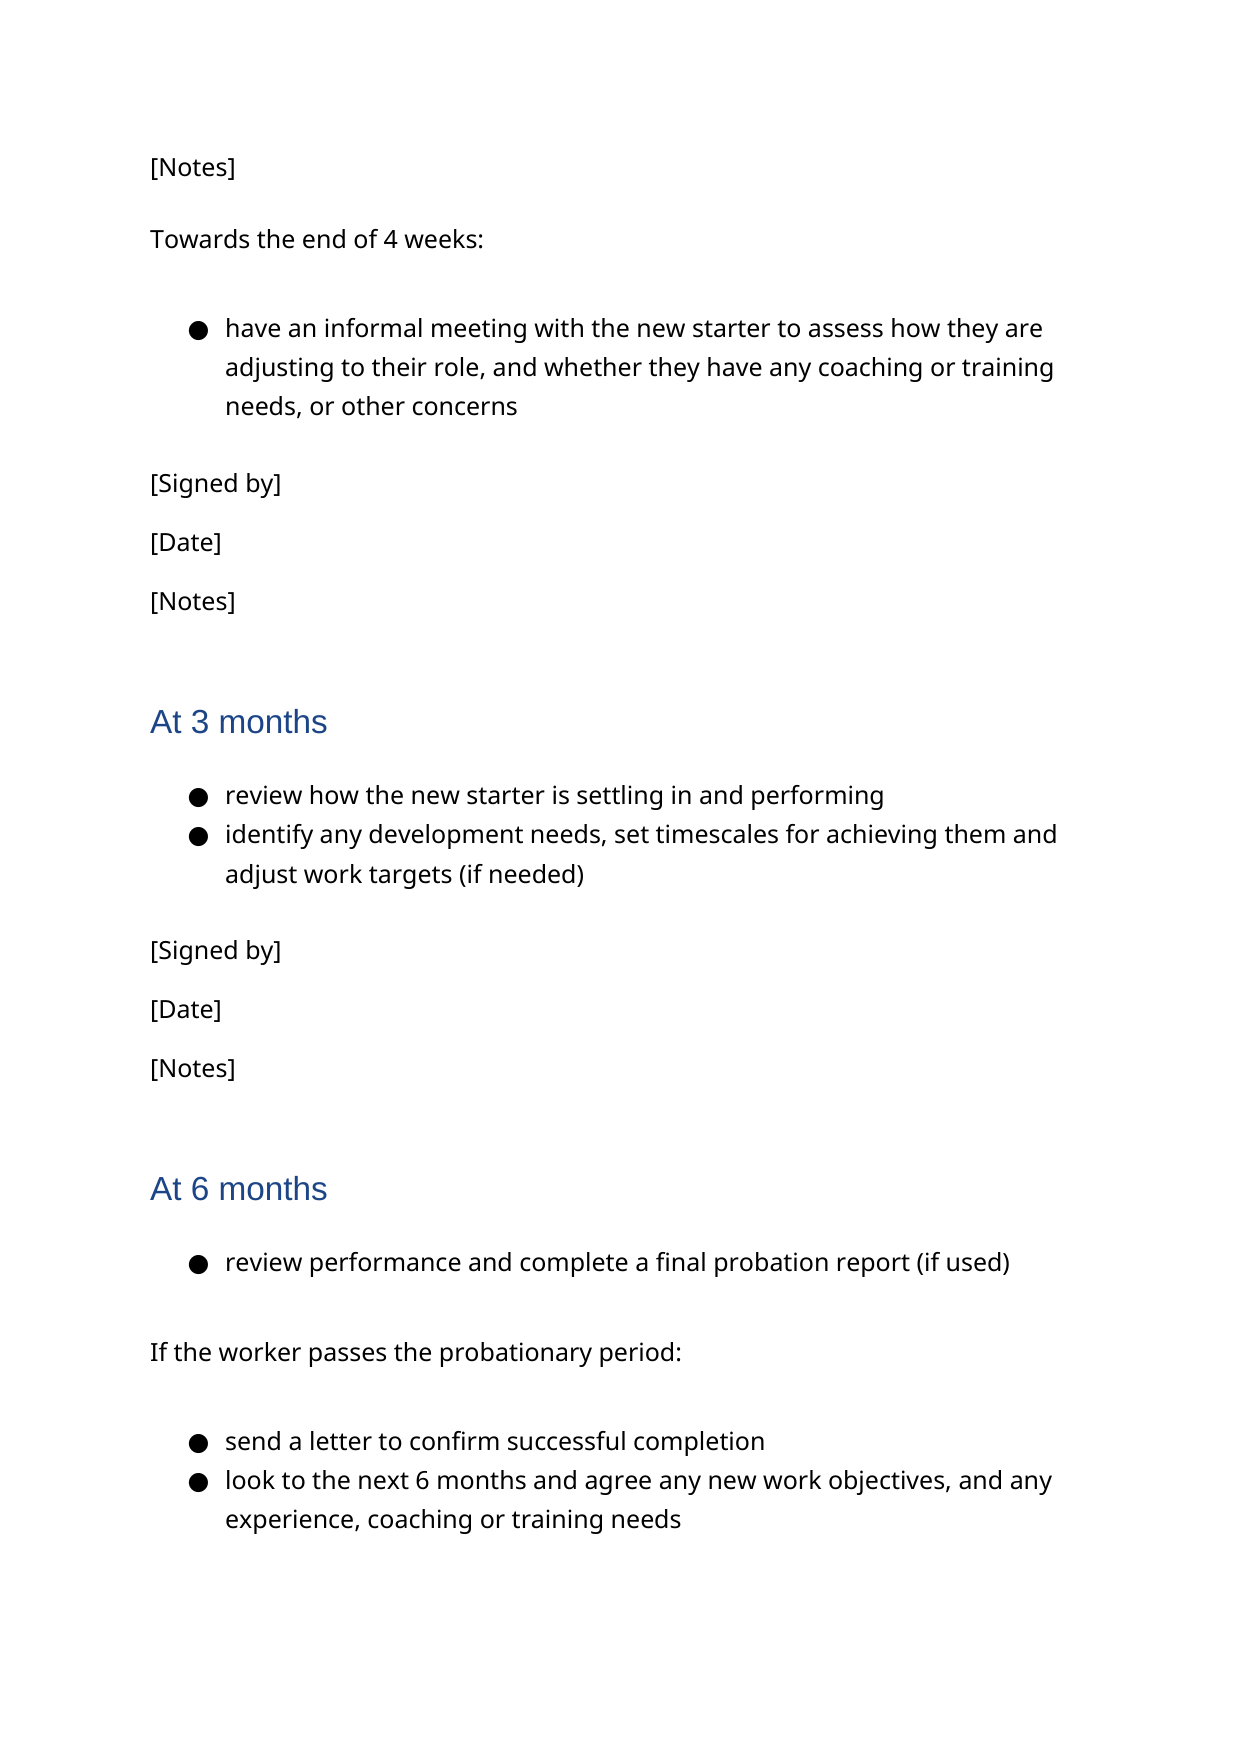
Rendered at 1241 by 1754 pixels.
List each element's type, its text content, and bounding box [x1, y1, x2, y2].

text Towards the end of 4 weeks: [150, 222, 1091, 256]
list review how the new starter is settling in and performing [187, 778, 1091, 812]
subtitle At 6 months [150, 1169, 1091, 1208]
text [Notes] [150, 1051, 1091, 1085]
text [Date] [150, 992, 1091, 1026]
text [Signed by] [150, 466, 1091, 500]
text [Notes] [150, 150, 1091, 184]
list review performance and complete a final probation report (if used) [187, 1245, 1091, 1279]
text If the worker passes the probationary period: [150, 1334, 1091, 1368]
list have an informal meeting with the new starter to assess how they are adjusting to their role, and whether they have any coaching or training needs, or other concerns [187, 311, 1091, 423]
text [Signed by] [150, 933, 1091, 967]
list send a letter to confirm successful completion [187, 1423, 1091, 1457]
text [Date] [150, 525, 1091, 559]
list identify any development needs, set timescales for achieving them and adjust work targets (if needed) [187, 817, 1091, 890]
subtitle At 3 months [150, 702, 1091, 740]
list look to the next 6 months and agree any new work objectives, and any experience, coaching or training needs [187, 1463, 1091, 1536]
text [Notes] [150, 584, 1091, 618]
